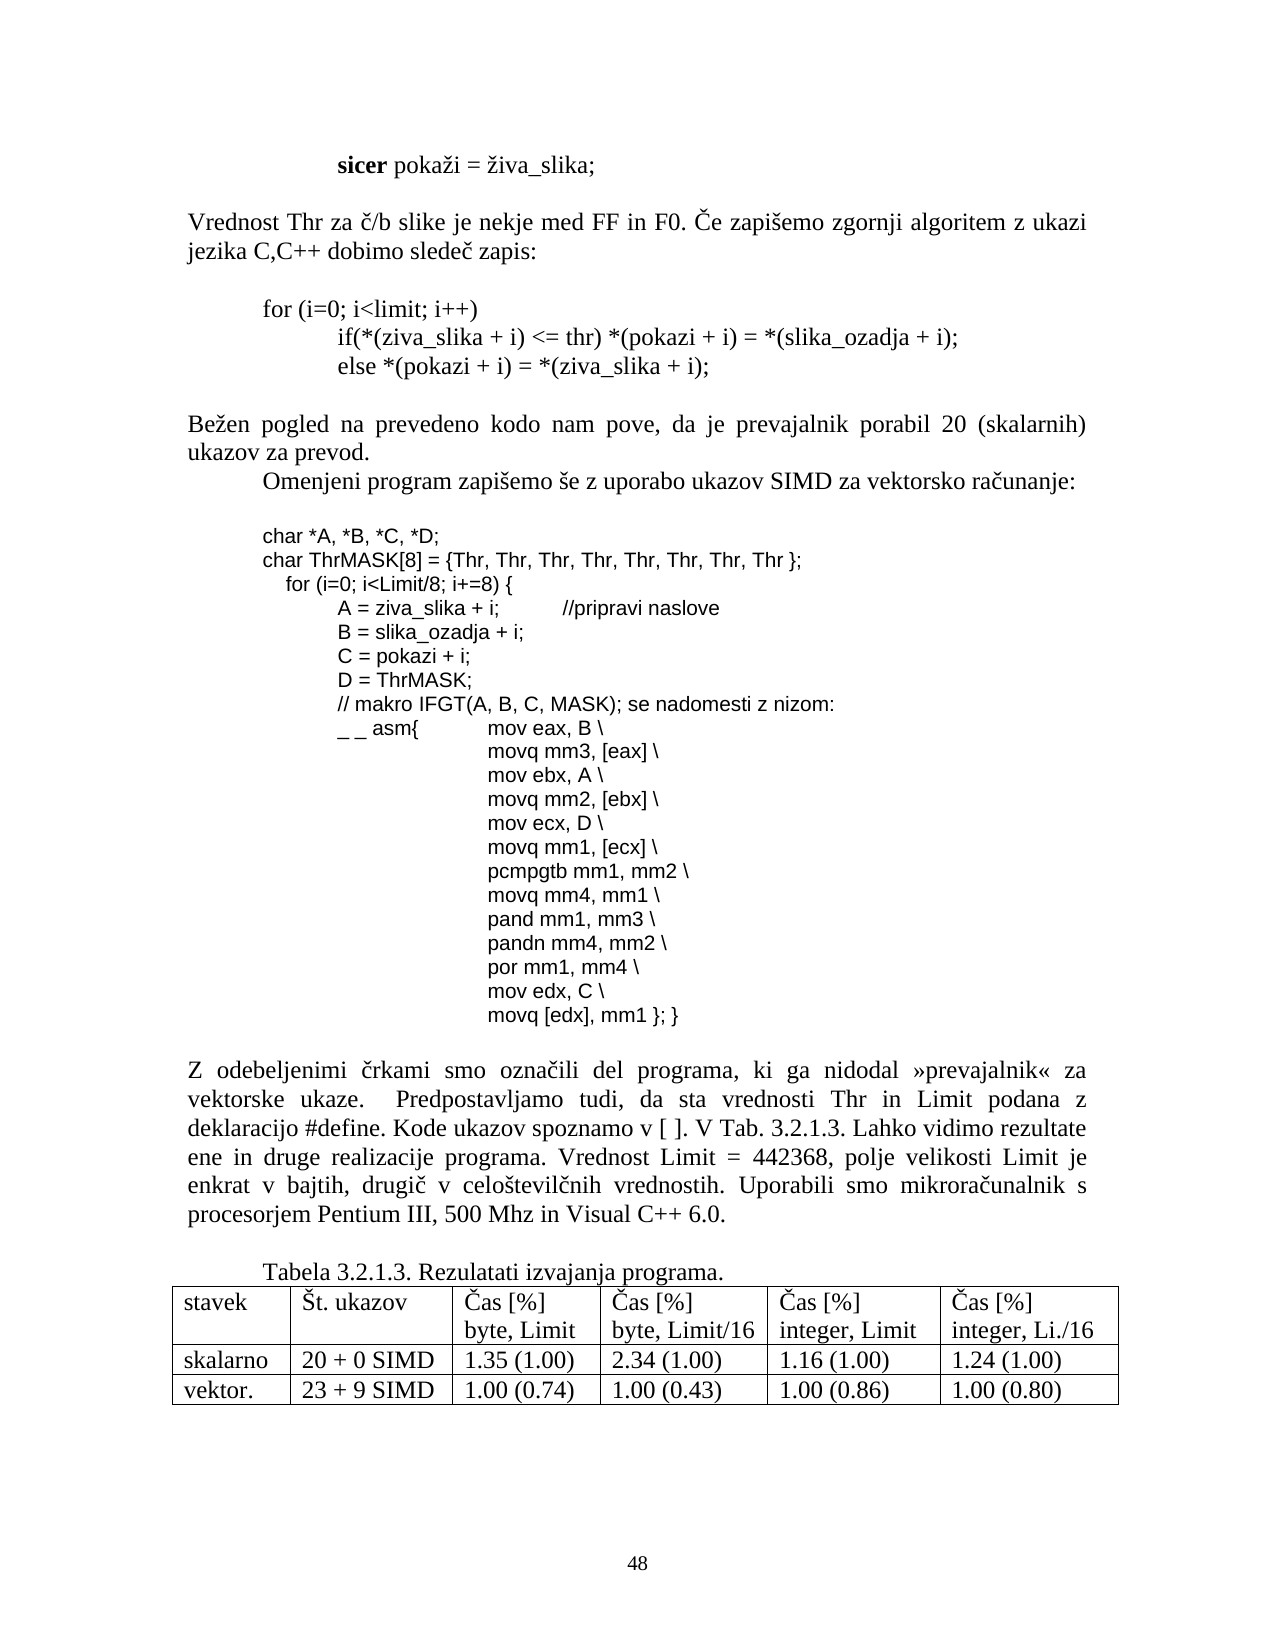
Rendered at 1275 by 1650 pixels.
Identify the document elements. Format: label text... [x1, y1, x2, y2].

text movq mm3, [eax] \ [412, 739, 1087, 763]
text pand mm1, mm3 \ [412, 907, 1087, 931]
text _ _ asm{ mov eax, B \ [187, 715, 1087, 739]
table_cell 1.00 (0.80) [941, 1375, 1118, 1404]
table_header Čas [%] byte, Limit [453, 1287, 600, 1344]
text for (i=0; i<limit; i++) [187, 294, 1087, 322]
table_cell 2.34 (1.00) [601, 1345, 767, 1374]
table_cell 23 + 9 SIMD [291, 1375, 452, 1404]
text char ThrMASK[8] = {Thr, Thr, Thr, Thr, Thr, Thr, Thr, Thr }; [187, 548, 1087, 572]
table_header Čas [%] integer, Li./16 [941, 1287, 1118, 1344]
text mov ebx, A \ [412, 763, 1087, 787]
text B = slika_ozadja + i; [187, 619, 1087, 643]
text Vrednost Thr za č/b slike je nekje med FF in F0. Če zapišemo zgornji algoritem z ukazi jezika C,C++ dobimo sledeč zapis: [187, 207, 1087, 265]
text Bežen pogled na prevedeno kodo nam pove, da je prevajalnik porabil 20 (skalarnih) ukazov za prevod. [187, 409, 1087, 466]
text Tabela 3.2.1.3. Rezulatati izvajanja programa. [187, 1257, 1087, 1286]
table_cell 20 + 0 SIMD [291, 1345, 452, 1374]
table_cell 1.00 (0.43) [601, 1375, 767, 1404]
text mov ecx, D \ [412, 811, 1087, 835]
table_cell skalarno [173, 1345, 290, 1374]
text pandn mm4, mm2 \ [412, 931, 1087, 955]
text por mm1, mm4 \ [412, 955, 1087, 979]
table_header Čas [%] byte, Limit/16 [601, 1287, 767, 1344]
text movq mm2, [ebx] \ [187, 787, 1087, 811]
text pcmpgtb mm1, mm2 \ [412, 859, 1087, 883]
table_cell 1.35 (1.00) [453, 1345, 600, 1374]
text movq mm4, mm1 \ [412, 883, 1087, 907]
text sicer pokaži = živa_slika; [262, 150, 1087, 179]
text movq [edx], mm1 }; } [412, 1003, 1087, 1027]
text if(*(ziva_slika + i) <= thr) *(pokazi + i) = *(slika_ozadja + i); [187, 322, 1087, 351]
text D = ThrMASK; [187, 667, 1087, 691]
text for (i=0; i<Limit/8; i+=8) { [187, 572, 1087, 596]
table_cell 1.24 (1.00) [941, 1345, 1118, 1374]
table_cell 1.00 (0.86) [768, 1375, 940, 1404]
text // makro IFGT(A, B, C, MASK); se nadomesti z nizom: [187, 691, 1087, 715]
text A = ziva_slika + i; //pripravi naslove [187, 596, 1087, 619]
table_cell 1.00 (0.74) [453, 1375, 600, 1404]
table_header stavek [173, 1287, 290, 1344]
text mov edx, C \ [412, 979, 1087, 1003]
table_header Čas [%] integer, Limit [768, 1287, 940, 1344]
text movq mm1, [ecx] \ [412, 835, 1087, 859]
table_cell 1.16 (1.00) [768, 1345, 940, 1374]
text char *A, *B, *C, *D; [187, 524, 1087, 548]
text Omenjeni program zapišemo še z uporabo ukazov SIMD za vektorsko računanje: [187, 466, 1087, 495]
table_header Št. ukazov [291, 1287, 452, 1344]
table_cell vektor. [173, 1375, 290, 1404]
text Z odebeljenimi črkami smo označili del programa, ki ga nidodal »prevajalnik« za vektorske ukaze. Predpostavljamo tudi, da sta vrednosti Thr in Limit podana z deklaracijo #define. Kode ukazov spoznamo v [ ]. V Tab. 3.2.1.3. Lahko vidimo rezultate ene in druge realizacije programa. Vrednost Limit = 442368, polje velikosti Limit je enkrat v bajtih, drugič v celoštevilčnih vrednostih. Uporabili smo mikroračunalnik s procesorjem Pentium III, 500 Mhz in Visual C++ 6.0. [187, 1056, 1087, 1228]
text C = pokazi + i; [187, 643, 1087, 667]
text else *(pokazi + i) = *(ziva_slika + i); [187, 351, 1087, 380]
